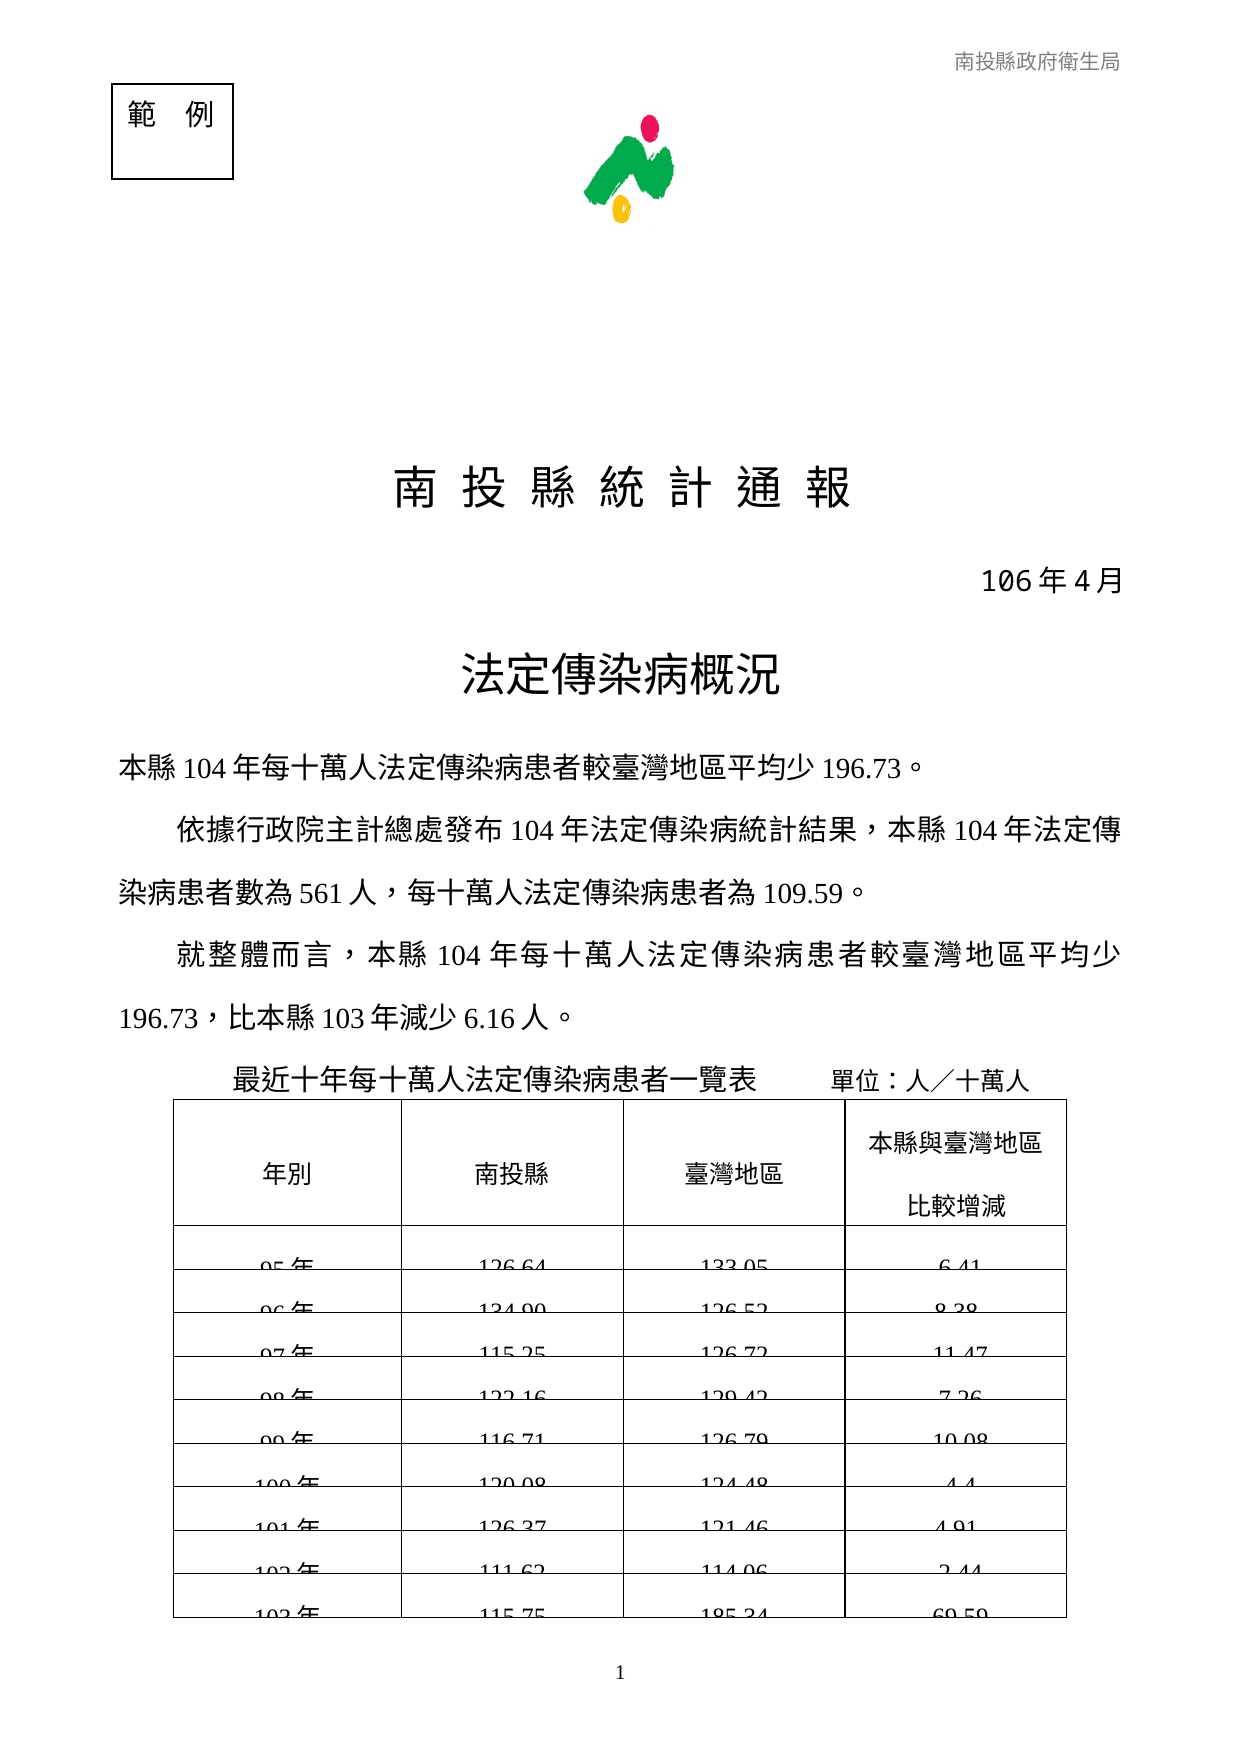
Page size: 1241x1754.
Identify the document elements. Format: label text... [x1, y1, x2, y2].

table_cell 121.46 [624, 1487, 844, 1530]
table_cell 126.79 [624, 1400, 844, 1443]
table_cell -4.4 [846, 1444, 1066, 1486]
table_cell 96年 [174, 1270, 401, 1312]
table_cell -6.41 [846, 1226, 1066, 1268]
table_cell 97年 [174, 1313, 401, 1356]
table_cell 99年 [174, 1400, 401, 1443]
table_cell 126.64 [402, 1226, 623, 1268]
table_header 年別 [174, 1100, 401, 1225]
table_cell 185.34 [624, 1574, 844, 1617]
table_cell 103年 [174, 1574, 401, 1617]
table_header 臺灣地區 [624, 1100, 844, 1225]
text 法定傳染病概況 [118, 599, 1122, 724]
text 就整體而言，本縣104年每十萬人法定傳染病患者較臺灣地區平均少196.73，比本縣103年減少6.16人。 [118, 911, 1122, 1036]
table_cell 133.05 [624, 1226, 844, 1268]
table_cell 114.06 [624, 1531, 844, 1573]
table_cell 126.37 [402, 1487, 623, 1530]
text 本縣104年每十萬人法定傳染病患者較臺灣地區平均少196.73。 [118, 724, 1122, 786]
table_cell 111.62 [402, 1531, 623, 1573]
table_cell -2.44 [846, 1531, 1066, 1573]
table_header 南投縣 [402, 1100, 623, 1225]
text 106年4月 [118, 536, 1126, 599]
table_cell -7.26 [846, 1357, 1066, 1399]
table_cell 122.16 [402, 1357, 623, 1399]
table_cell 124.48 [624, 1444, 844, 1486]
table_cell 95年 [174, 1226, 401, 1268]
table_cell -10.08 [846, 1400, 1066, 1443]
table_cell 100年 [174, 1444, 401, 1486]
table_cell 116.71 [402, 1400, 623, 1443]
table_cell 134.90 [402, 1270, 623, 1312]
table_cell 126.72 [624, 1313, 844, 1356]
table_cell 98年 [174, 1357, 401, 1399]
table_cell -69.59 [846, 1574, 1066, 1617]
text 南 投 縣 統 計 通 報 [118, 411, 1126, 536]
table_cell -11.47 [846, 1313, 1066, 1356]
table_cell 115.25 [402, 1313, 623, 1356]
text 最近十年每十萬人法定傳染病患者一覽表 單位：人／十萬人 [118, 1036, 1122, 1099]
table_cell 120.08 [402, 1444, 623, 1486]
table_cell 129.42 [624, 1357, 844, 1399]
text 依據行政院主計總處發布104年法定傳染病統計結果，本縣104年法定傳染病患者數為561人，每十萬人法定傳染病患者為109.59。 [118, 786, 1122, 911]
table_cell 115.75 [402, 1574, 623, 1617]
table_cell 101年 [174, 1487, 401, 1530]
table_cell 8.38 [846, 1270, 1066, 1312]
table_header 本縣與臺灣地區比較增減 [846, 1100, 1066, 1225]
table_cell 126.52 [624, 1270, 844, 1312]
table_cell 102年 [174, 1531, 401, 1573]
table_cell 4.91 [846, 1487, 1066, 1530]
